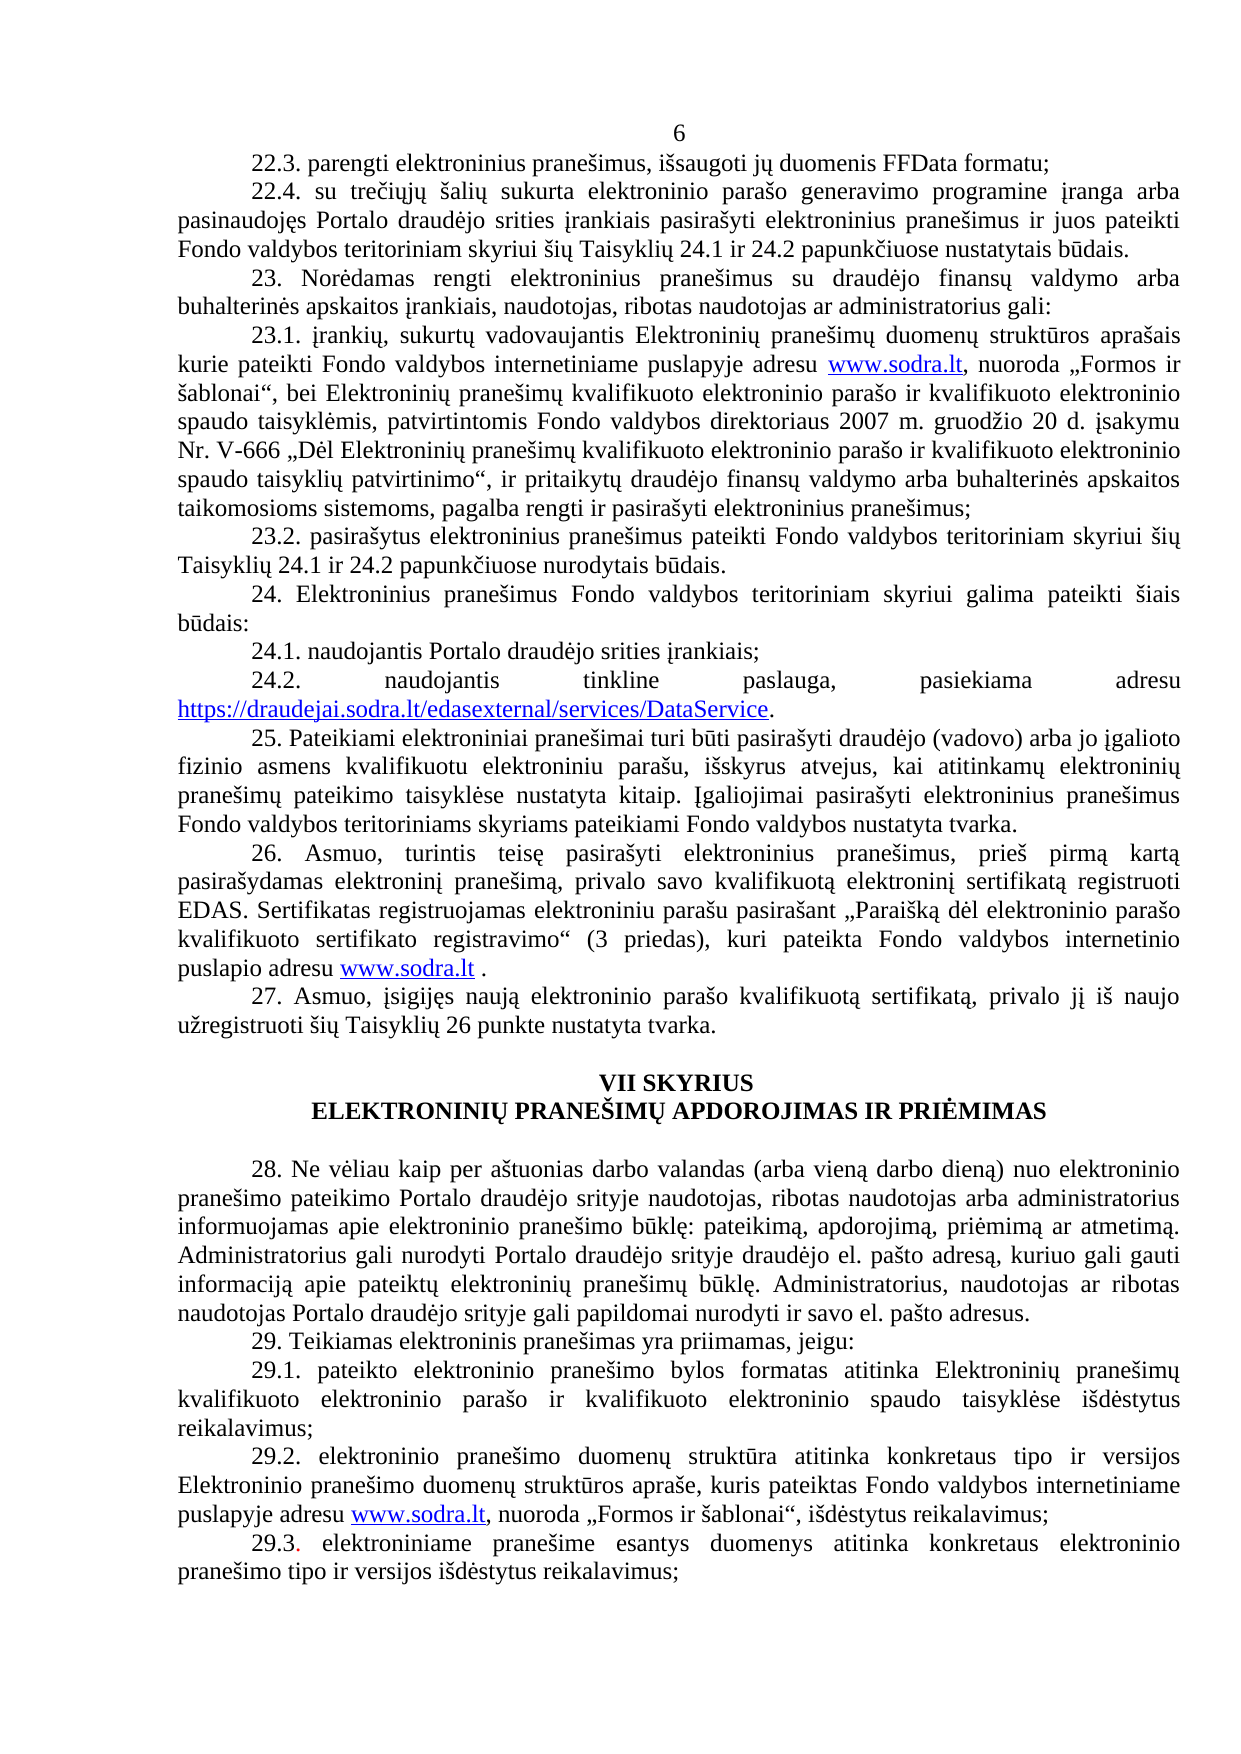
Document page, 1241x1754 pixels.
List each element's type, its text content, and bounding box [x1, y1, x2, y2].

text 29.3. elektroniniame pranešime esantys duomenys atitinka konkretaus elektroninio pranešimo tipo ir versijos išdėstytus reikalavimus; [177, 1528, 1181, 1585]
text 23. Norėdamas rengti elektroninius pranešimus su draudėjo finansų valdymo arba buhalterinės apskaitos įrankiais, naudotojas, ribotas naudotojas ar administratorius gali: [177, 263, 1181, 320]
text 24.2. naudojantis tinkline paslauga, pasiekiama adresu https://draudejai.sodra.lt/edasexternal/services/DataService. [177, 665, 1181, 723]
text 24.1. naudojantis Portalo draudėjo srities įrankiais; [177, 636, 1181, 665]
text 24. Elektroninius pranešimus Fondo valdybos teritoriniam skyriui galima pateikti šiais būdais: [177, 579, 1181, 636]
text 26. Asmuo, turintis teisę pasirašyti elektroninius pranešimus, prieš pirmą kartą pasirašydamas elektroninį pranešimą, privalo savo kvalifikuotą elektroninį sertifikatą registruoti EDAS. Sertifikatas registruojamas elektroniniu parašu pasirašant „Paraišką dėl elektroninio parašo kvalifikuoto sertifikato registravimo“ (3 priedas), kuri pateikta Fondo valdybos internetinio puslapio adresu www.sodra.lt . [177, 838, 1181, 981]
text 22.4. su trečiųjų šalių sukurta elektroninio parašo generavimo programine įranga arba pasinaudojęs Portalo draudėjo srities įrankiais pasirašyti elektroninius pranešimus ir juos pateikti Fondo valdybos teritoriniam skyriui šių Taisyklių 24.1 ir 24.2 papunkčiuose nustatytais būdais. [177, 176, 1181, 263]
text 28. Ne vėliau kaip per aštuonias darbo valandas (arba vieną darbo dieną) nuo elektroninio pranešimo pateikimo Portalo draudėjo srityje naudotojas, ribotas naudotojas arba administratorius informuojamas apie elektroninio pranešimo būklę: pateikimą, apdorojimą, priėmimą ar atmetimą. Administratorius gali nurodyti Portalo draudėjo srityje draudėjo el. pašto adresą, kuriuo gali gauti informaciją apie pateiktų elektroninių pranešimų būklę. Administratorius, naudotojas ar ribotas naudotojas Portalo draudėjo srityje gali papildomai nurodyti ir savo el. pašto adresus. [177, 1154, 1181, 1326]
text ELEKTRONINIŲ PRANEŠIMŲ APDOROJIMAS IR PRIĖMIMAS [177, 1096, 1181, 1125]
text 22.3. parengti elektroninius pranešimus, išsaugoti jų duomenis FFData formatu; [177, 148, 1181, 176]
text 29.1. pateikto elektroninio pranešimo bylos formatas atitinka Elektroninių pranešimų kvalifikuoto elektroninio parašo ir kvalifikuoto elektroninio spaudo taisyklėse išdėstytus reikalavimus; [177, 1355, 1181, 1441]
text 29.2. elektroninio pranešimo duomenų struktūra atitinka konkretaus tipo ir versijos Elektroninio pranešimo duomenų struktūros apraše, kuris pateiktas Fondo valdybos internetiniame puslapyje adresu www.sodra.lt, nuoroda „Formos ir šablonai“, išdėstytus reikalavimus; [177, 1441, 1181, 1528]
text 23.2. pasirašytus elektroninius pranešimus pateikti Fondo valdybos teritoriniam skyriui šių Taisyklių 24.1 ir 24.2 papunkčiuose nurodytais būdais. [177, 521, 1181, 579]
text VII SKYRIUS [177, 1068, 1181, 1096]
text 25. Pateikiami elektroniniai pranešimai turi būti pasirašyti draudėjo (vadovo) arba jo įgalioto fizinio asmens kvalifikuotu elektroniniu parašu, išskyrus atvejus, kai atitinkamų elektroninių pranešimų pateikimo taisyklėse nustatyta kitaip. Įgaliojimai pasirašyti elektroninius pranešimus Fondo valdybos teritoriniams skyriams pateikiami Fondo valdybos nustatyta tvarka. [177, 723, 1181, 838]
text 23.1. įrankių, sukurtų vadovaujantis Elektroninių pranešimų duomenų struktūros aprašais kurie pateikti Fondo valdybos internetiniame puslapyje adresu www.sodra.lt, nuoroda „Formos ir šablonai“, bei Elektroninių pranešimų kvalifikuoto elektroninio parašo ir kvalifikuoto elektroninio spaudo taisyklėmis, patvirtintomis Fondo valdybos direktoriaus 2007 m. gruodžio 20 d. įsakymu Nr. V-666 „Dėl Elektroninių pranešimų kvalifikuoto elektroninio parašo ir kvalifikuoto elektroninio spaudo taisyklių patvirtinimo“, ir pritaikytų draudėjo finansų valdymo arba buhalterinės apskaitos taikomosioms sistemoms, pagalba rengti ir pasirašyti elektroninius pranešimus; [177, 320, 1181, 521]
text 29. Teikiamas elektroninis pranešimas yra priimamas, jeigu: [177, 1326, 1181, 1355]
text 27. Asmuo, įsigijęs naują elektroninio parašo kvalifikuotą sertifikatą, privalo jį iš naujo užregistruoti šių Taisyklių 26 punkte nustatyta tvarka. [177, 981, 1181, 1039]
